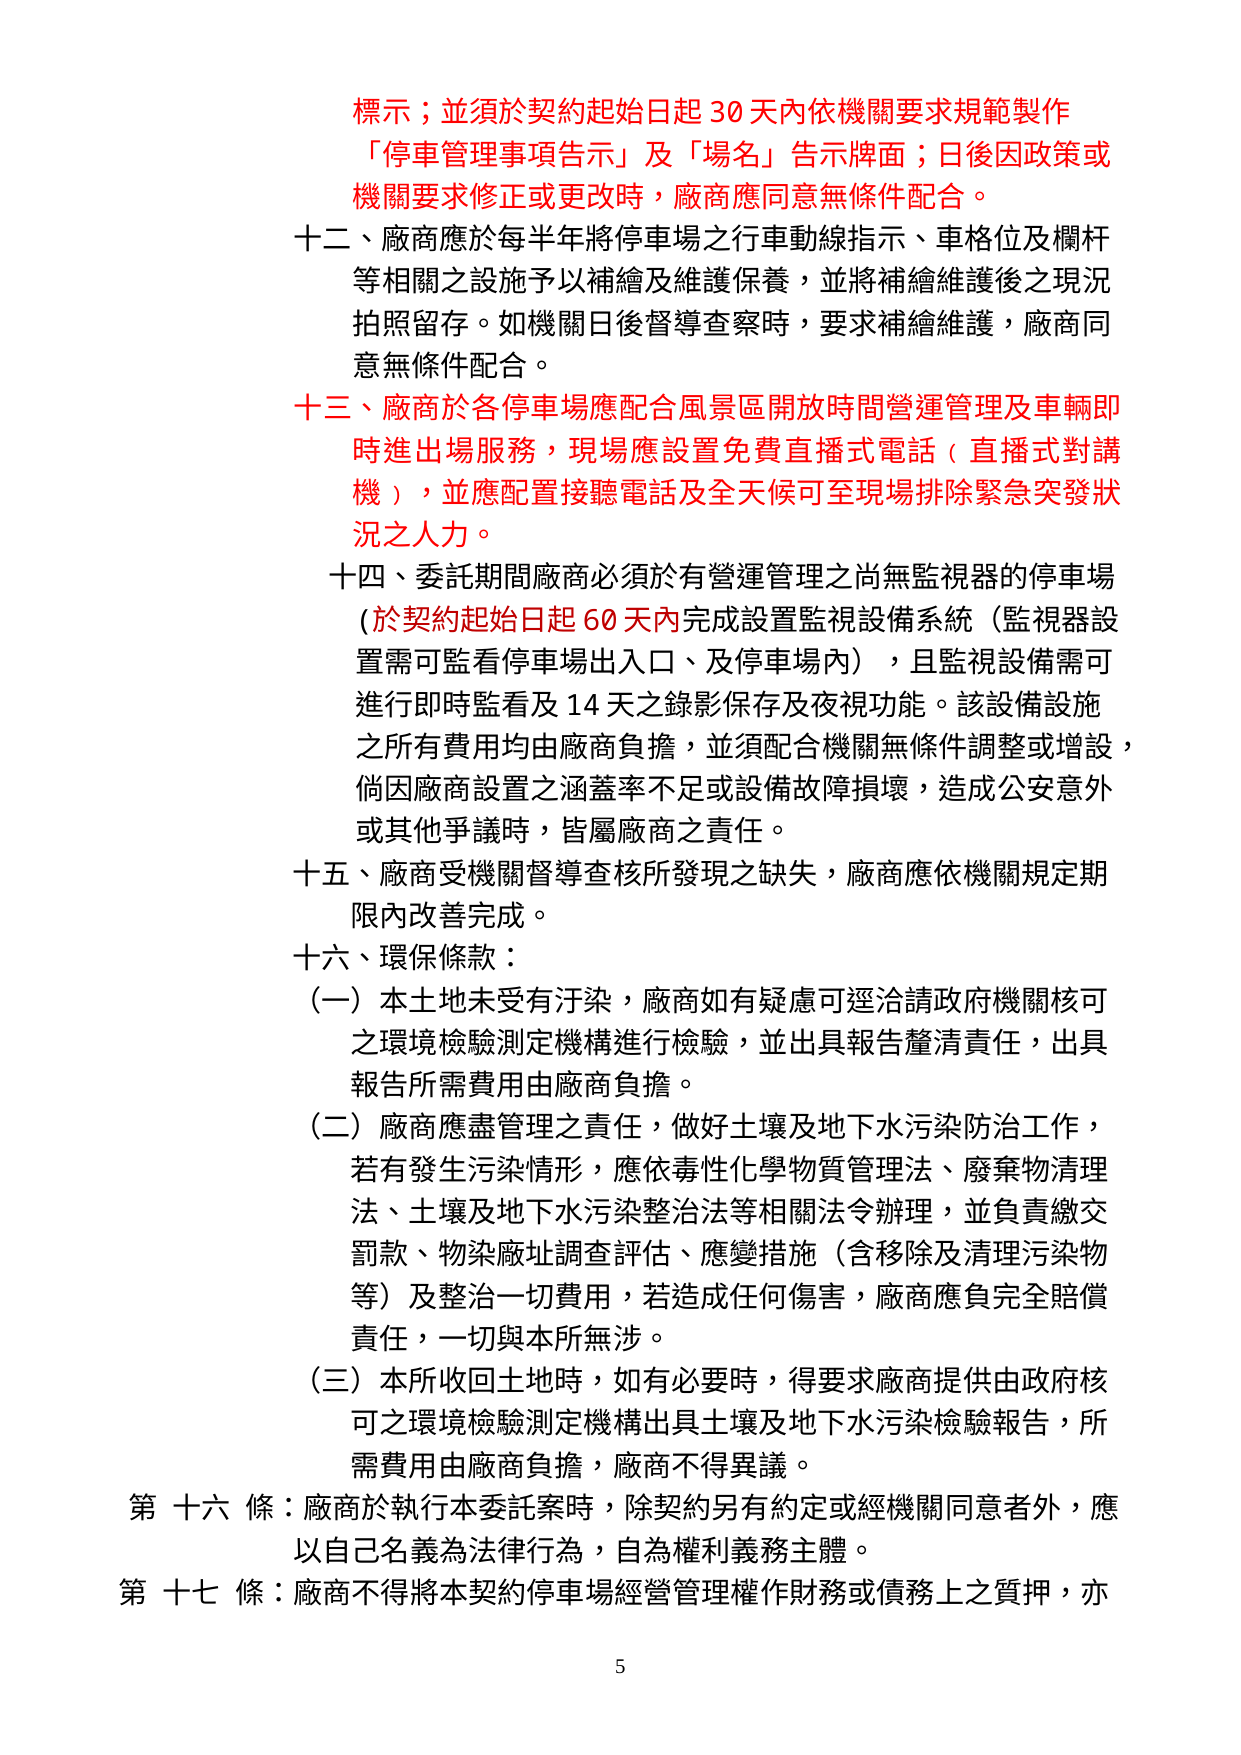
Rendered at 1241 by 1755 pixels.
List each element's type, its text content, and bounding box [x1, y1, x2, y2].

text （三）本所收回土地時，如有必要時，得要求廠商提供由政府核可之環境檢驗測定機構出具土壤及地下水污染檢驗報告，所需費用由廠商負擔，廠商不得異議。 [292, 1358, 1122, 1485]
text 第 十六 條：廠商於執行本委託案時，除契約另有約定或經機關同意者外，應以自己名義為法律行為，自為權利義務主體。 [93, 1485, 1122, 1569]
text 標示；並須於契約起始日起30天內依機關要求規範製作「停車管理事項告示」及「場名」告示牌面；日後因政策或機關要求修正或更改時，廠商應同意無條件配合。 [293, 89, 1122, 216]
text 十二、廠商應於每半年將停車場之行車動線指示、車格位及欄杆等相關之設施予以補繪及維護保養，並將補繪維護後之現況拍照留存。如機關日後督導查察時，要求補繪維護，廠商同意無條件配合。 [293, 216, 1122, 385]
text （二）廠商應盡管理之責任，做好土壤及地下水污染防治工作，若有發生污染情形，應依毒性化學物質管理法、廢棄物清理法、土壤及地下水污染整治法等相關法令辦理，並負責繳交罰款、物染廠址調查評估、應變措施（含移除及清理污染物等）及整治一切費用，若造成任何傷害，廠商應負完全賠償責任，一切與本所無涉。 [292, 1104, 1122, 1358]
text （一）本土地未受有汙染，廠商如有疑慮可逕洽請政府機關核可之環境檢驗測定機構進行檢驗，並出具報告釐清責任，出具報告所需費用由廠商負擔。 [292, 977, 1122, 1104]
text 第 十七 條：廠商不得將本契約停車場經營管理權作財務或債務上之質押，亦 [118, 1569, 1122, 1612]
text 十三、廠商於各停車場應配合風景區開放時間營運管理及車輛即時進出場服務，現場應設置免費直播式電話﹙直播式對講機﹚，並應配置接聽電話及全天候可至現場排除緊急突發狀況之人力。 [293, 385, 1122, 554]
text 十五、廠商受機關督導查核所發現之缺失，廠商應依機關規定期限內改善完成。 [292, 850, 1122, 935]
text 十六、環保條款： [292, 935, 1122, 977]
text 十四、委託期間廠商必須於有營運管理之尚無監視器的停車場(於契約起始日起60天內完成設置監視設備系統（監視器設置需可監看停車場出入口、及停車場內），且監視設備需可進行即時監看及14天之錄影保存及夜視功能。該設備設施之所有費用均由廠商負擔，並須配合機關無條件調整或增設，倘因廠商設置之涵蓋率不足或設備故障損壞，造成公安意外或其他爭議時，皆屬廠商之責任。 [118, 554, 1122, 850]
